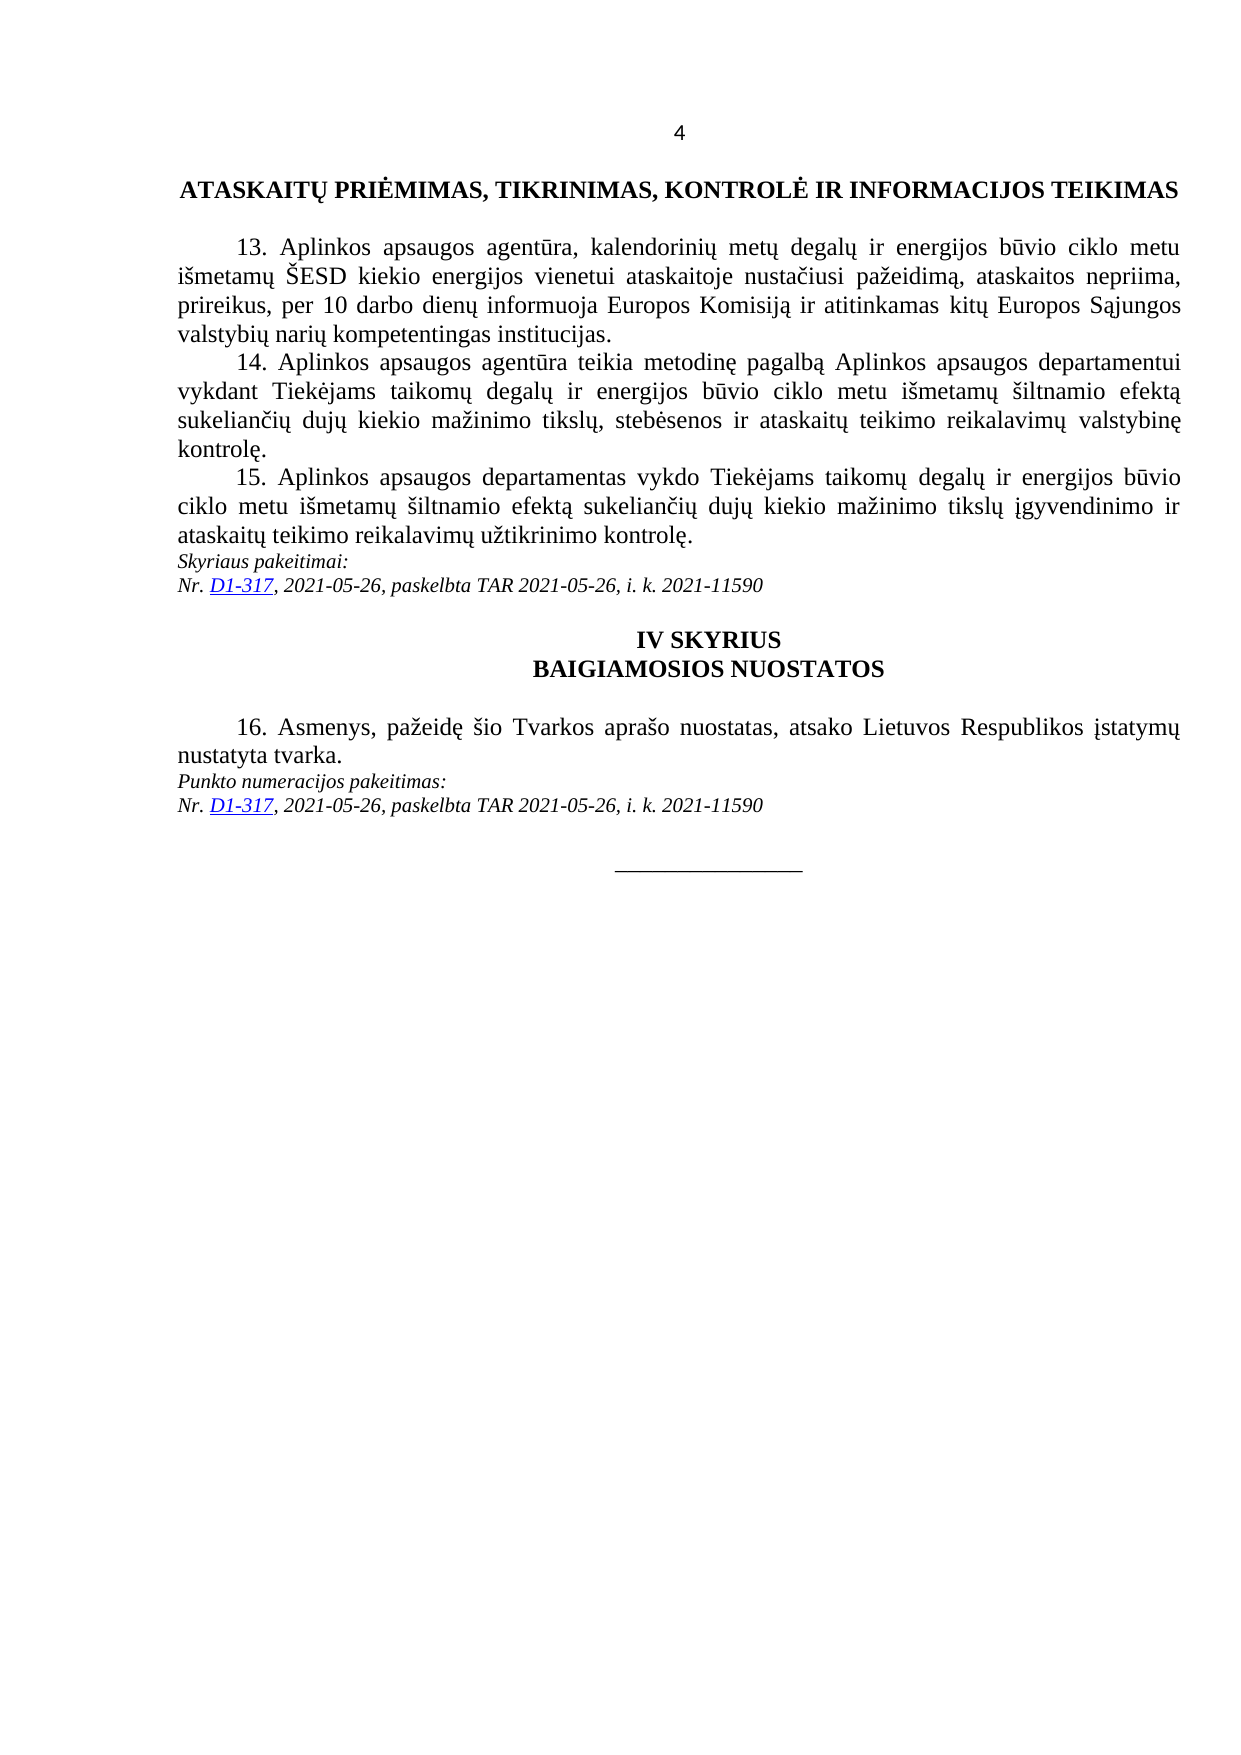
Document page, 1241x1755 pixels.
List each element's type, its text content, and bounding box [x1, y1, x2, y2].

text _______________ [177, 846, 1181, 875]
text 15. Aplinkos apsaugos departamentas vykdo Tiekėjams taikomų degalų ir energijos būvio ciklo metu išmetamų šiltnamio efektą sukeliančių dujų kiekio mažinimo tikslų įgyvendinimo ir ataskaitų teikimo reikalavimų užtikrinimo kontrolę. [177, 462, 1181, 549]
text 16. Asmenys, pažeidę šio Tvarkos aprašo nuostatas, atsako Lietuvos Respublikos įstatymų nustatyta tvarka. [177, 712, 1181, 769]
text Nr. D1-317, 2021-05-26, paskelbta TAR 2021-05-26, i. k. 2021-11590 [177, 793, 1181, 817]
text Skyriaus pakeitimai: [177, 549, 1181, 573]
text Punkto numeracijos pakeitimas: [177, 769, 1181, 793]
text 14. Aplinkos apsaugos agentūra teikia metodinę pagalbą Aplinkos apsaugos departamentui vykdant Tiekėjams taikomų degalų ir energijos būvio ciklo metu išmetamų šiltnamio efektą sukeliančių dujų kiekio mažinimo tikslų, stebėsenos ir ataskaitų teikimo reikalavimų valstybinę kontrolę. [177, 347, 1181, 462]
text Nr. D1-317, 2021-05-26, paskelbta TAR 2021-05-26, i. k. 2021-11590 [177, 573, 1181, 597]
text ataskaitų priėmimas, TIKRINIMAS, KONTROLĖ ir informacijos teikimas [177, 175, 1181, 204]
text 13. Aplinkos apsaugos agentūra, kalendorinių metų degalų ir energijos būvio ciklo metu išmetamų ŠESD kiekio energijos vienetui ataskaitoje nustačiusi pažeidimą, ataskaitos nepriima, prireikus, per 10 darbo dienų informuoja Europos Komisiją ir atitinkamas kitų Europos Sąjungos valstybių narių kompetentingas institucijas. [177, 232, 1181, 347]
text IV SKYRIUS [177, 626, 1181, 654]
text BAIGIAMOSIOS NUOSTATOS [177, 654, 1181, 683]
